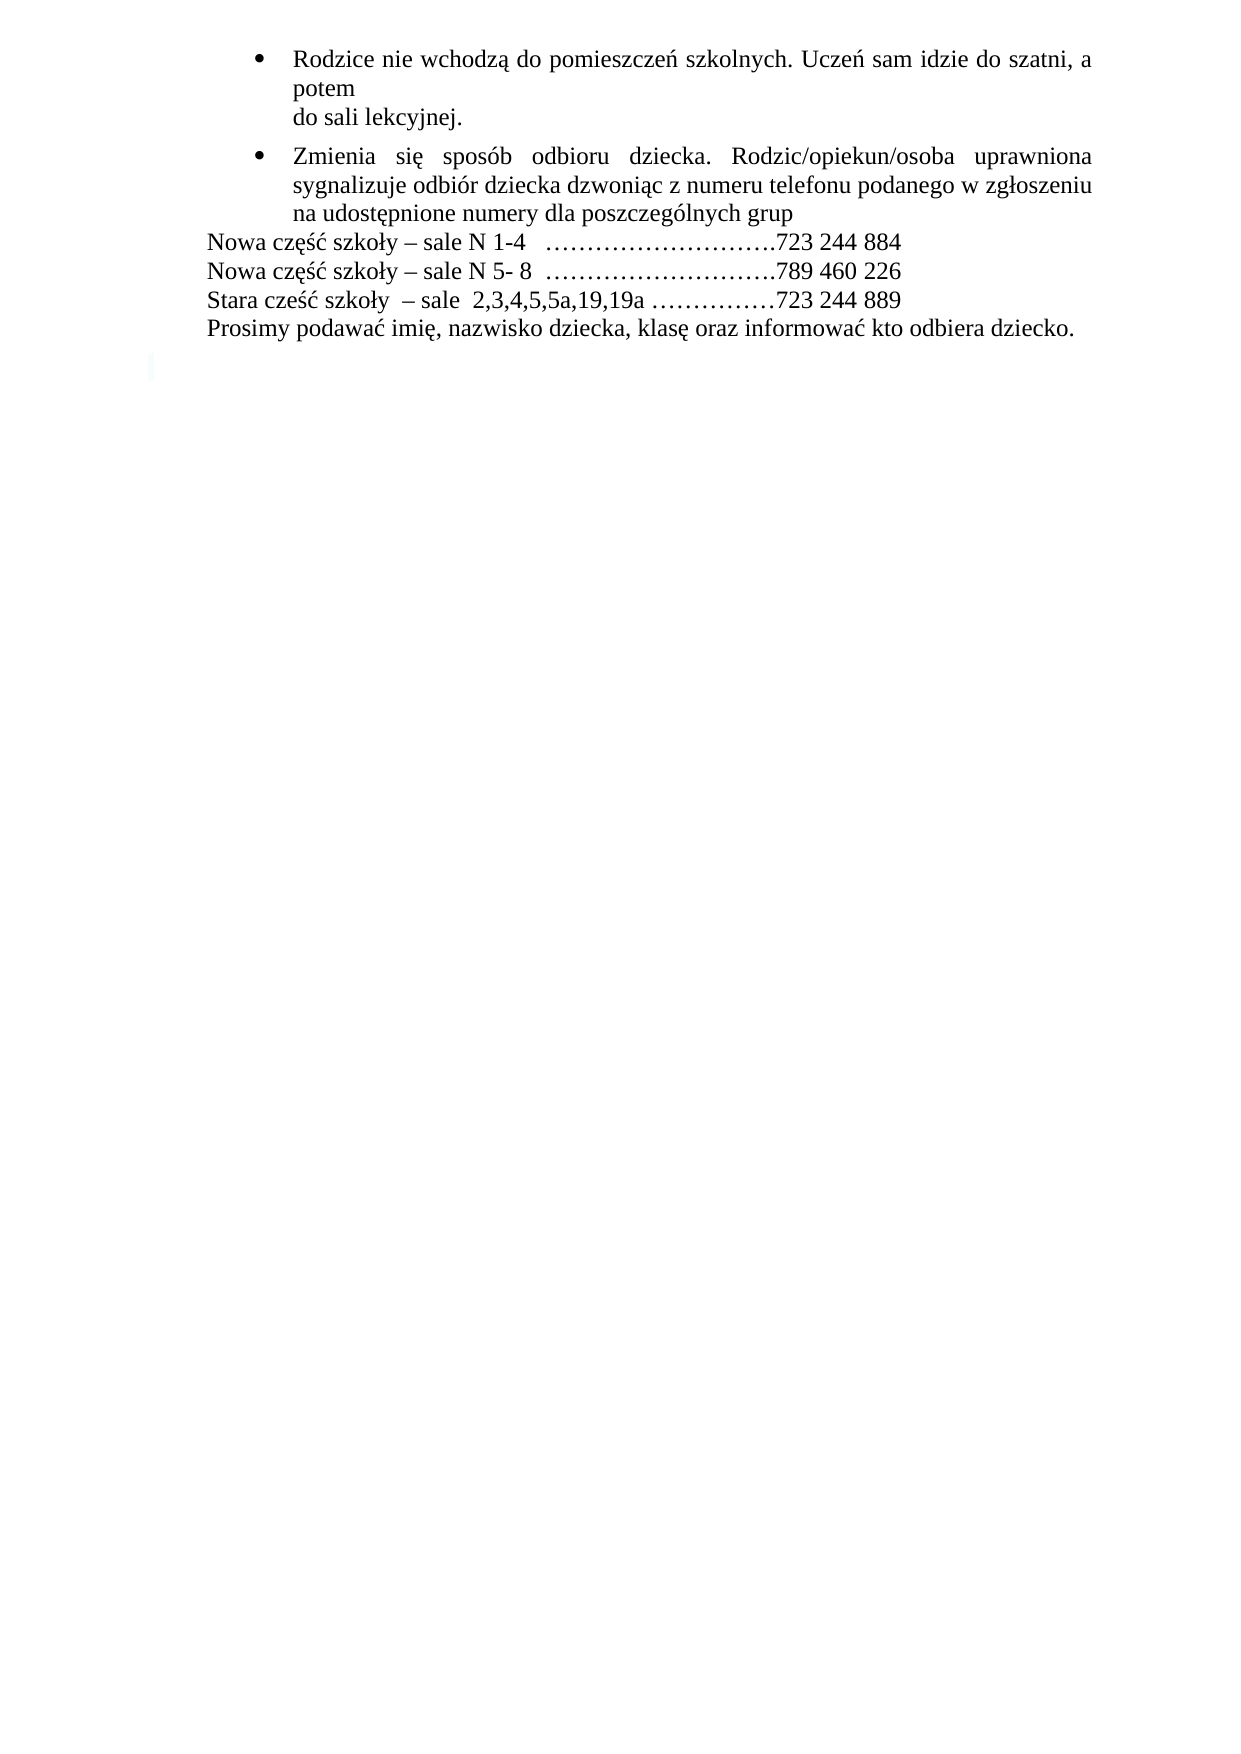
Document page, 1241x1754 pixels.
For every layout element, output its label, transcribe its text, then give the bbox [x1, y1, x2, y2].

text Stara cześć szkoły – sale 2,3,4,5,5a,19,19a ……………723 244 889 [148, 285, 1093, 313]
text Prosimy podawać imię, nazwisko dziecka, klasę oraz informować kto odbiera dziecko. [148, 313, 1093, 342]
list Zmienia się sposób odbioru dziecka. Rodzic/opiekun/osoba uprawniona sygnalizuje odbiór dziecka dzwoniąc z numeru telefonu podanego w zgłoszeniu na udostępnione numery dla poszczególnych grup [255, 141, 1093, 227]
text Nowa część szkoły – sale N 5- 8 ……………………….789 460 226 [148, 256, 1093, 285]
text Nowa część szkoły – sale N 1-4 ……………………….723 244 884 [207, 227, 1093, 256]
list Rodzice nie wchodzą do pomieszczeń szkolnych. Uczeń sam idzie do szatni, a potem do sali lekcyjnej. [255, 44, 1093, 131]
